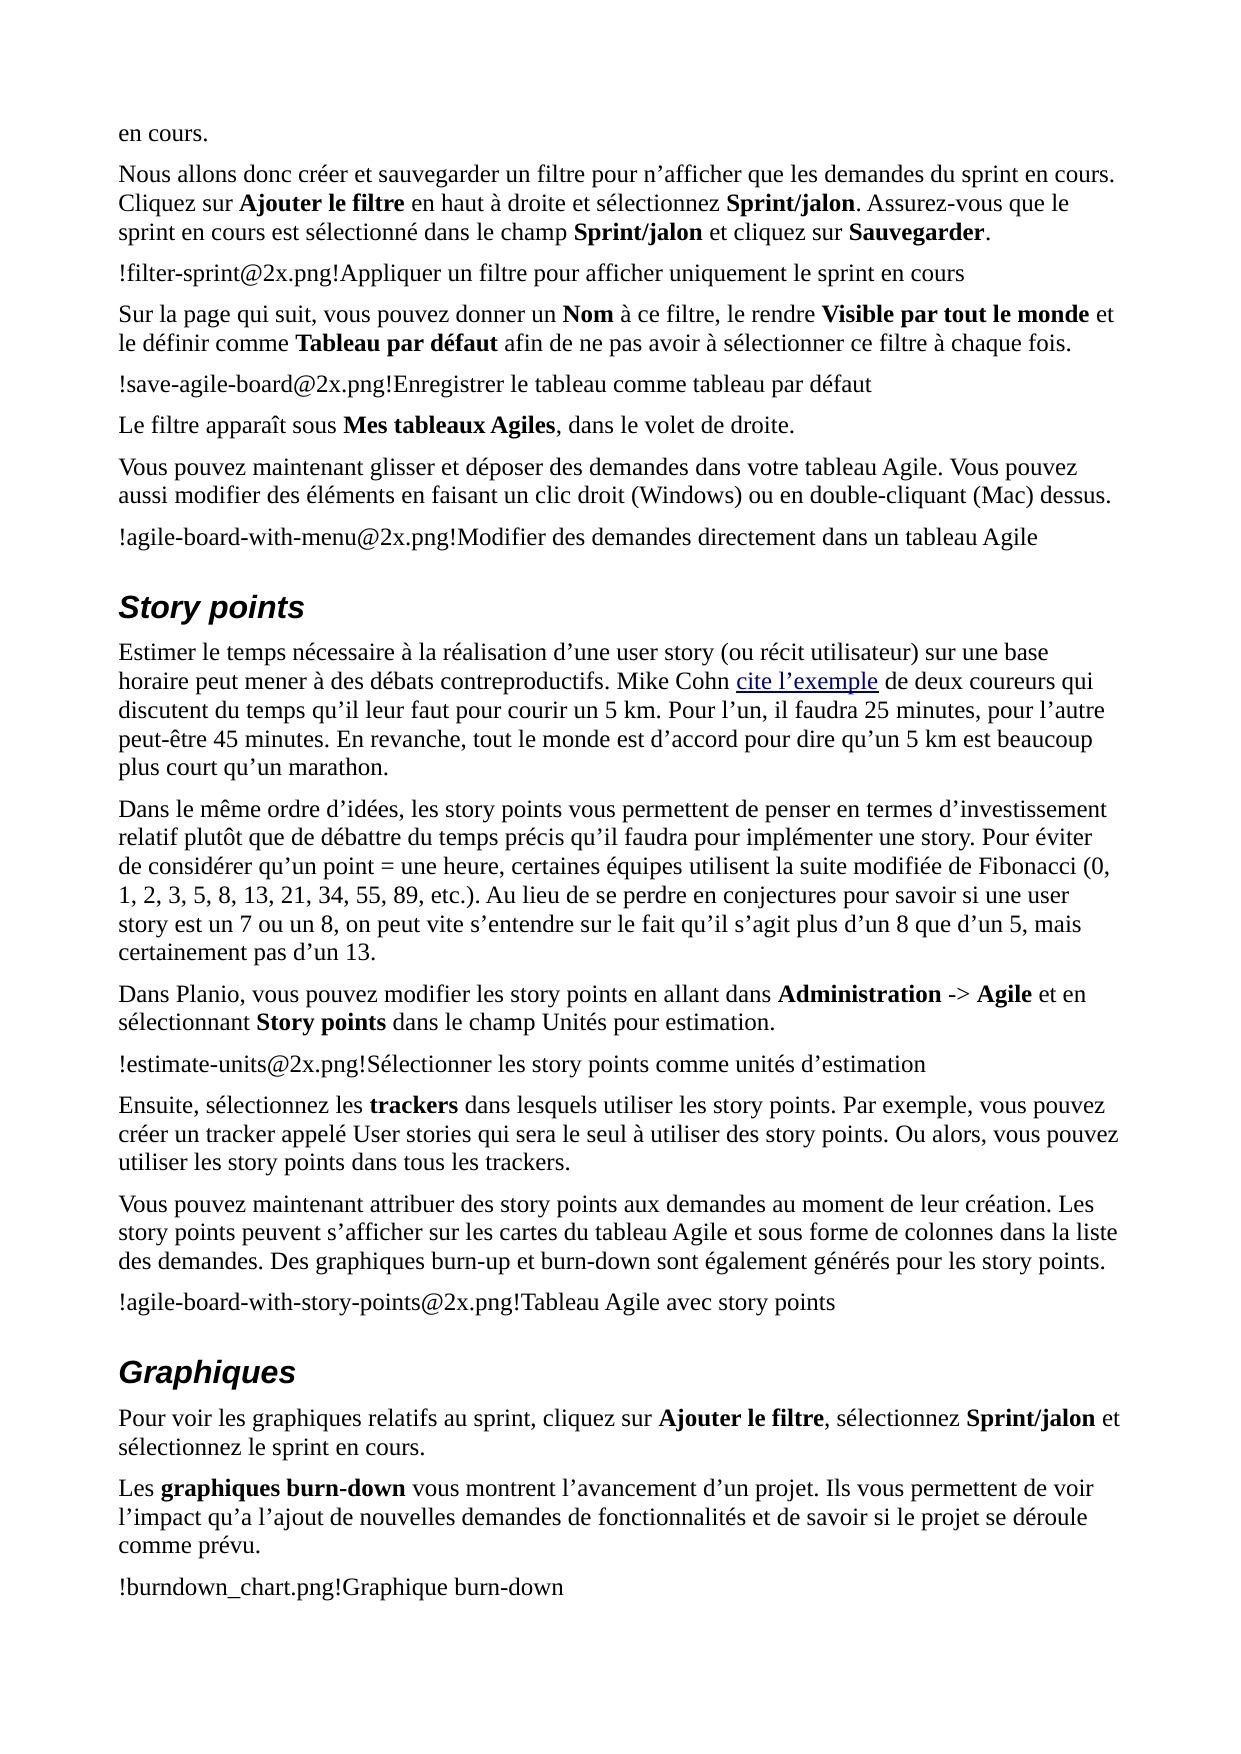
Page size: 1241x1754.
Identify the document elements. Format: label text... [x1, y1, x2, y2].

text Le filtre apparaît sous Mes tableaux Agiles, dans le volet de droite. [118, 411, 1122, 439]
text Estimer le temps nécessaire à la réalisation d’une user story (ou récit utilisateur) sur une base horaire peut mener à des débats contreproductifs. Mike Cohn cite l’exemple de deux coureurs qui discutent du temps qu’il leur faut pour courir un 5 km. Pour l’un, il faudra 25 minutes, pour l’autre peut-être 45 minutes. En revanche, tout le monde est d’accord pour dire qu’un 5 km est beaucoup plus court qu’un marathon. [118, 637, 1122, 781]
text !save-agile-board@2x.png!Enregistrer le tableau comme tableau par défaut [118, 369, 1122, 398]
text en cours. [118, 118, 1122, 147]
text Les graphiques burn-down vous montrent l’avancement d’un projet. Ils vous permettent de voir l’impact qu’a l’ajout de nouvelles demandes de fonctionnalités et de savoir si le projet se déroule comme prévu. [118, 1473, 1122, 1559]
text !burndown_chart.png!Graphique burn-down [118, 1572, 1122, 1601]
text Dans Planio, vous pouvez modifier les story points en allant dans Administration -> Agile et en sélectionnant Story points dans le champ Unités pour estimation. [118, 979, 1122, 1036]
text Sur la page qui suit, vous pouvez donner un Nom à ce filtre, le rendre Visible par tout le monde et le définir comme Tableau par défaut afin de ne pas avoir à sélectionner ce filtre à chaque fois. [118, 299, 1122, 357]
text Vous pouvez maintenant glisser et déposer des demandes dans votre tableau Agile. Vous pouvez aussi modifier des éléments en faisant un clic droit (Windows) ou en double-cliquant (Mac) dessus. [118, 452, 1122, 509]
subtitle Story points [118, 588, 1122, 625]
text !estimate-units@2x.png!Sélectionner les story points comme unités d’estimation [118, 1049, 1122, 1077]
subtitle Graphiques [118, 1354, 1122, 1391]
text Vous pouvez maintenant attribuer des story points aux demandes au moment de leur création. Les story points peuvent s’afficher sur les cartes du tableau Agile et sous forme de colonnes dans la liste des demandes. Des graphiques burn-up et burn-down sont également générés pour les story points. [118, 1189, 1122, 1275]
text !agile-board-with-menu@2x.png!Modifier des demandes directement dans un tableau Agile [118, 522, 1122, 551]
text Dans le même ordre d’idées, les story points vous permettent de penser en termes d’investissement relatif plutôt que de débattre du temps précis qu’il faudra pour implémenter une story. Pour éviter de considérer qu’un point = une heure, certaines équipes utilisent la suite modifiée de Fibonacci (0, 1, 2, 3, 5, 8, 13, 21, 34, 55, 89, etc.). Au lieu de se perdre en conjectures pour savoir si une user story est un 7 ou un 8, on peut vite s’entendre sur le fait qu’il s’agit plus d’un 8 que d’un 5, mais certainement pas d’un 13. [118, 794, 1122, 966]
text !agile-board-with-story-points@2x.png!Tableau Agile avec story points [118, 1287, 1122, 1316]
text Nous allons donc créer et sauvegarder un filtre pour n’afficher que les demandes du sprint en cours. Cliquez sur Ajouter le filtre en haut à droite et sélectionnez Sprint/jalon. Assurez-vous que le sprint en cours est sélectionné dans le champ Sprint/jalon et cliquez sur Sauvegarder. [118, 159, 1122, 246]
text Ensuite, sélectionnez les trackers dans lesquels utiliser les story points. Par exemple, vous pouvez créer un tracker appelé User stories qui sera le seul à utiliser des story points. Ou alors, vous pouvez utiliser les story points dans tous les trackers. [118, 1090, 1122, 1176]
text !filter-sprint@2x.png!Appliquer un filtre pour afficher uniquement le sprint en cours [118, 258, 1122, 287]
text Pour voir les graphiques relatifs au sprint, cliquez sur Ajouter le filtre, sélectionnez Sprint/jalon et sélectionnez le sprint en cours. [118, 1403, 1122, 1461]
